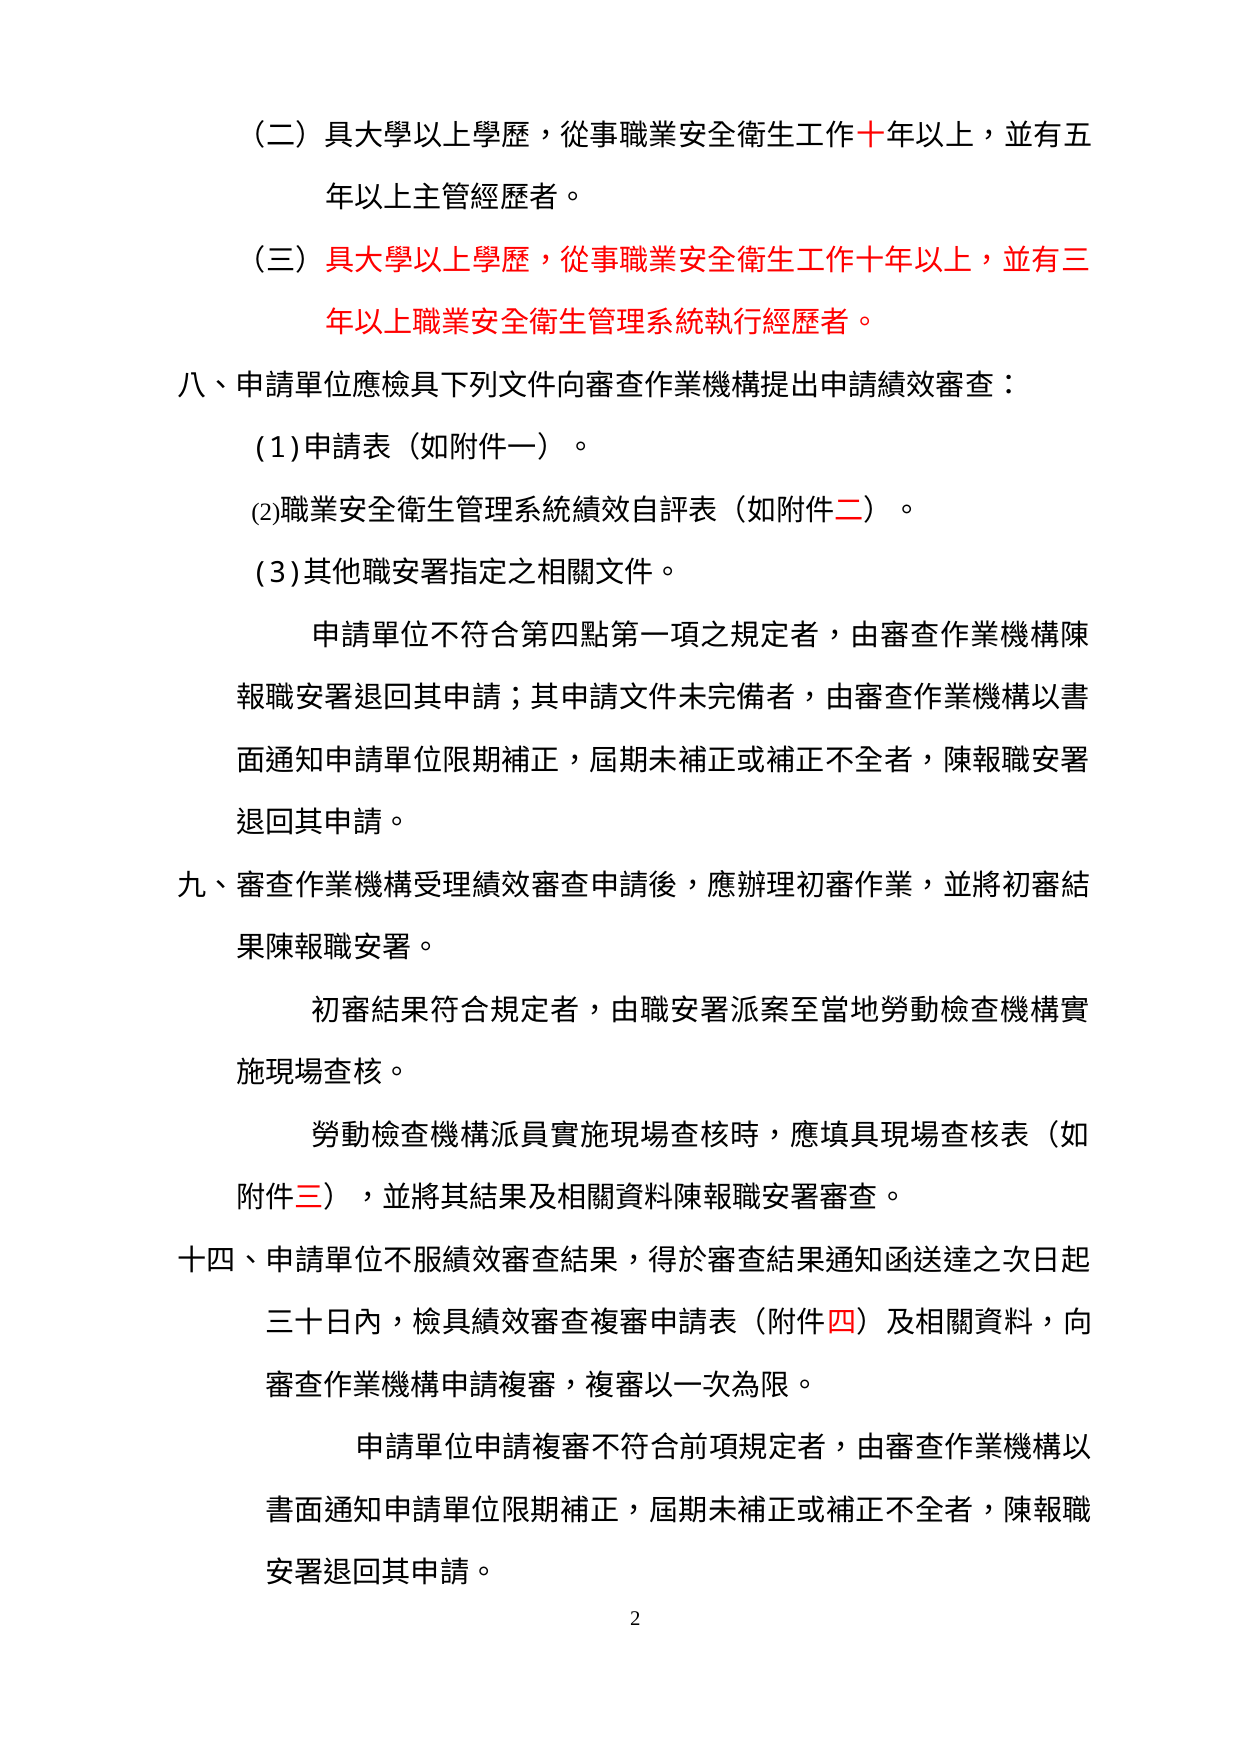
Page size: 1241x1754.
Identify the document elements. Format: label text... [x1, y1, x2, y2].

text 申請單位不符合第四點第一項之規定者，由審查作業機構陳報職安署退回其申請；其申請文件未完備者，由審查作業機構以書面通知申請單位限期補正，屆期未補正或補正不全者，陳報職安署退回其申請。 [236, 591, 1092, 841]
text 初審結果符合規定者，由職安署派案至當地勞動檢查機構實施現場查核。 [236, 966, 1092, 1091]
text 勞動檢查機構派員實施現場查核時，應填具現場查核表（如附件三），並將其結果及相關資料陳報職安署審查。 [236, 1091, 1092, 1216]
list 申請表（如附件一）。 [251, 403, 1092, 466]
text （二）具大學以上學歷，從事職業安全衛生工作十年以上，並有五年以上主管經歷者。 [236, 91, 1092, 216]
text 八、申請單位應檢具下列文件向審查作業機構提出申請績效審查： [177, 341, 1092, 403]
text 申請單位申請複審不符合前項規定者，由審查作業機構以書面通知申請單位限期補正，屆期未補正或補正不全者，陳報職安署退回其申請。 [177, 1403, 1092, 1591]
text （三）具大學以上學歷，從事職業安全衛生工作十年以上，並有三年以上職業安全衛生管理系統執行經歷者。 [236, 216, 1092, 341]
list 其他職安署指定之相關文件。 [251, 528, 1092, 591]
list 職業安全衛生管理系統績效自評表（如附件二）。 [251, 466, 1092, 528]
text 十四、申請單位不服績效審查結果，得於審查結果通知函送達之次日起三十日內，檢具績效審查複審申請表（附件四）及相關資料，向審查作業機構申請複審，複審以一次為限。 [177, 1216, 1092, 1403]
text 九、審查作業機構受理績效審查申請後，應辦理初審作業，並將初審結果陳報職安署。 [177, 841, 1092, 966]
